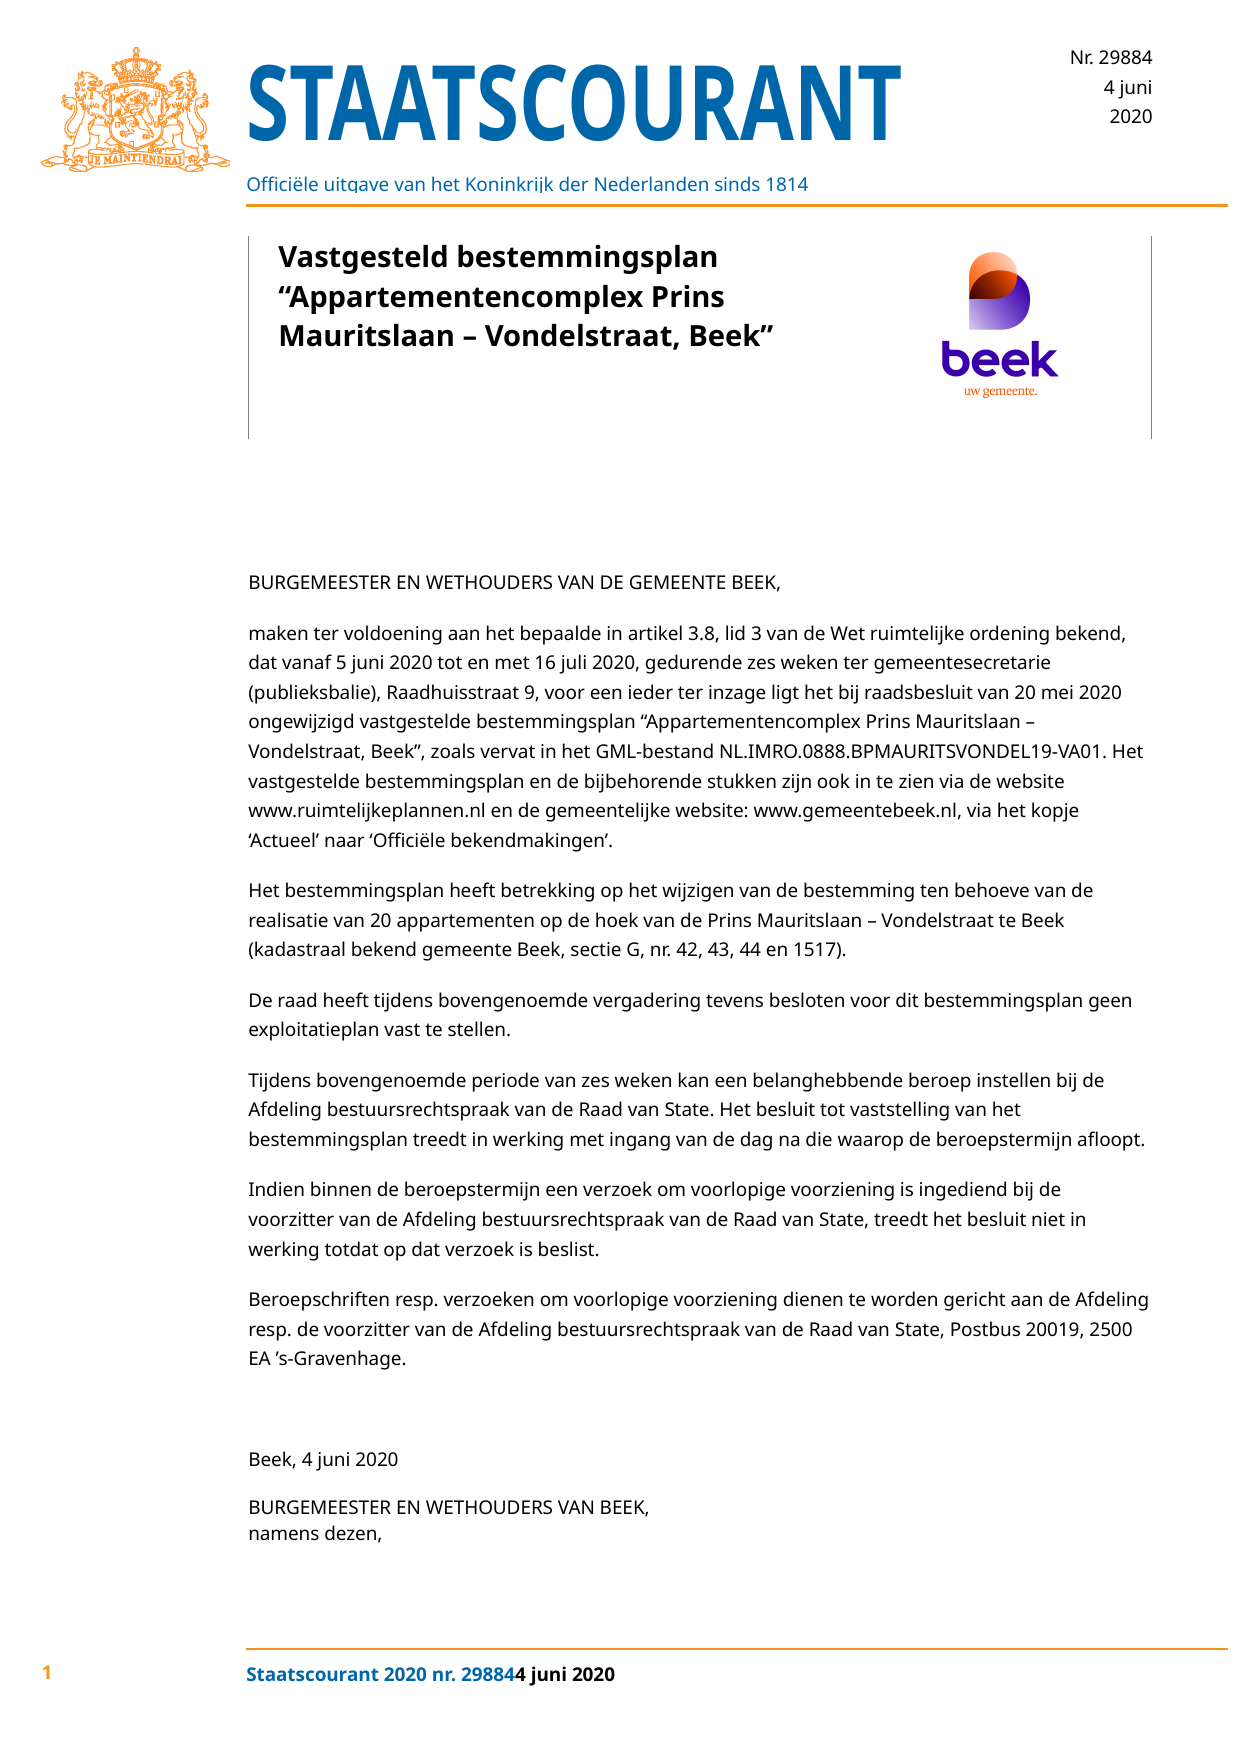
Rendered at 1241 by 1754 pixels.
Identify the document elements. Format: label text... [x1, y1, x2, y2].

text De raad heeft tijdens bovengenoemde vergadering tevens besloten voor dit bestemmingsplan geen exploitatieplan vast te stellen. [248, 987, 1152, 1042]
text BURGEMEESTER EN WETHOUDERS VAN BEEK, [248, 1494, 1152, 1520]
table_header [850, 236, 927, 413]
picture [927, 236, 1074, 414]
text BURGEMEESTER EN WETHOUDERS VAN DE GEMEENTE BEEK, [248, 569, 1152, 595]
text Beek, 4 juni 2020 [248, 1446, 1152, 1472]
table_header [850, 414, 1151, 439]
text maken ter voldoening aan het bepaalde in artikel 3.8, lid 3 van de Wet ruimtelijke ordening bekend, dat vanaf 5 juni 2020 tot en met 16 juli 2020, gedurende zes weken ter gemeentesecretarie (publieksbalie), Raadhuisstraat 9, voor een ieder ter inzage ligt het bij raadsbesluit van 20 mei 2020 ongewijzigd vastgestelde bestemmingsplan “Appartementencomplex Prins Mauritslaan – Vondelstraat, Beek”, zoals vervat in het GML-bestand NL.IMRO.0888.BPMAURITSVONDEL19-VA01. Het vastgestelde bestemmingsplan en de bijbehorende stukken zijn ook in te zien via de website www.ruimtelijkeplannen.nl en de gemeentelijke website: www.gemeentebeek.nl, via het kopje ‘Actueel’ naar ‘Officiële bekendmakingen’. [248, 620, 1152, 853]
table_header [1074, 236, 1151, 413]
table_header Vastgesteld bestemmingsplan “Appartementencomplex Prins Mauritslaan – Vondelstraat, Beek” [249, 236, 850, 439]
text namens dezen, [248, 1520, 1152, 1545]
text Het bestemmingsplan heeft betrekking op het wijzigen van de bestemming ten behoeve van de realisatie van 20 appartementen op de hoek van de Prins Mauritslaan – Vondelstraat te Beek (kadastraal bekend gemeente Beek, sectie G, nr. 42, 43, 44 en 1517). [248, 877, 1152, 962]
text Beroepschriften resp. verzoeken om voorlopige voorziening dienen te worden gericht aan de Afdeling resp. de voorzitter van de Afdeling bestuursrechtspraak van de Raad van State, Postbus 20019, 2500 EA ’s-Gravenhage. [248, 1286, 1152, 1371]
text Indien binnen de beroepstermijn een verzoek om voorlopige voorziening is ingediend bij de voorzitter van de Afdeling bestuursrechtspraak van de Raad van State, treedt het besluit niet in werking totdat op dat verzoek is beslist. [248, 1177, 1152, 1261]
picture [41, 47, 231, 172]
text Tijdens bovengenoemde periode van zes weken kan een belanghebbende beroep instellen bij de Afdeling bestuursrechtspraak van de Raad van State. Het besluit tot vaststelling van het bestemmingsplan treedt in werking met ingang van de dag na die waarop de beroepstermijn afloopt. [248, 1067, 1152, 1152]
